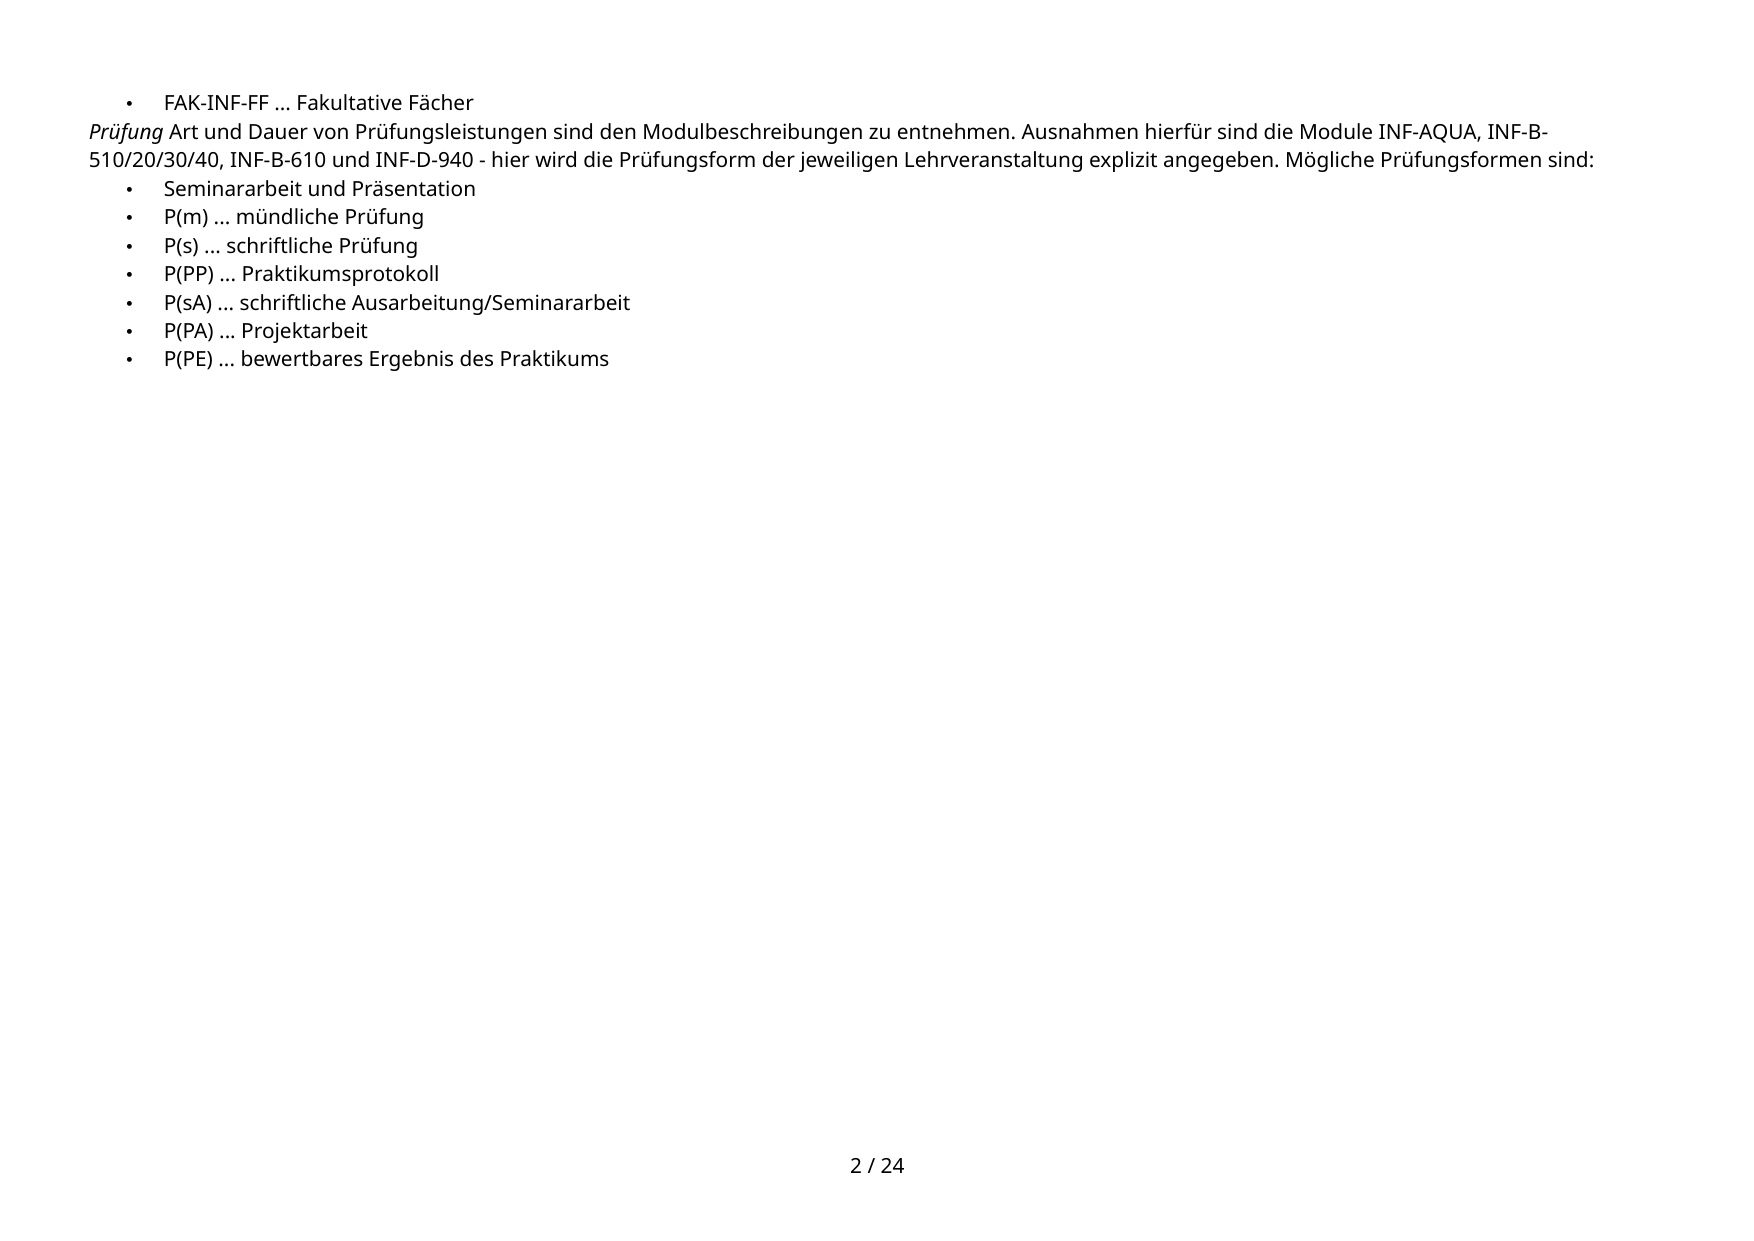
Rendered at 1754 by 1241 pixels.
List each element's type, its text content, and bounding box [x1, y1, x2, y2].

list P(m) ... mündliche Prüfung [126, 202, 1665, 231]
list P(s) ... schriftliche Prüfung [126, 231, 1665, 259]
list P(PP) ... Praktikumsprotokoll [126, 259, 1665, 288]
list FAK-INF-FF ... Fakultative Fächer [126, 88, 1665, 117]
list Seminararbeit und Präsentation [126, 174, 1665, 202]
list P(PA) ... Projektarbeit [126, 316, 1665, 344]
text Prüfung Art und Dauer von Prüfungsleistungen sind den Modulbeschreibungen zu entnehmen. Ausnahmen hierfür sind die Module INF-AQUA, INF-B-510/20/30/40, INF-B-610 und INF-D-940 - hier wird die Prüfungsform der jeweiligen Lehrveranstaltung explizit angegeben. Mögliche Prüfungsformen sind: [88, 117, 1665, 174]
list P(sA) ... schriftliche Ausarbeitung/Seminararbeit [126, 288, 1665, 316]
list P(PE) ... bewertbares Ergebnis des Praktikums [126, 344, 1665, 373]
